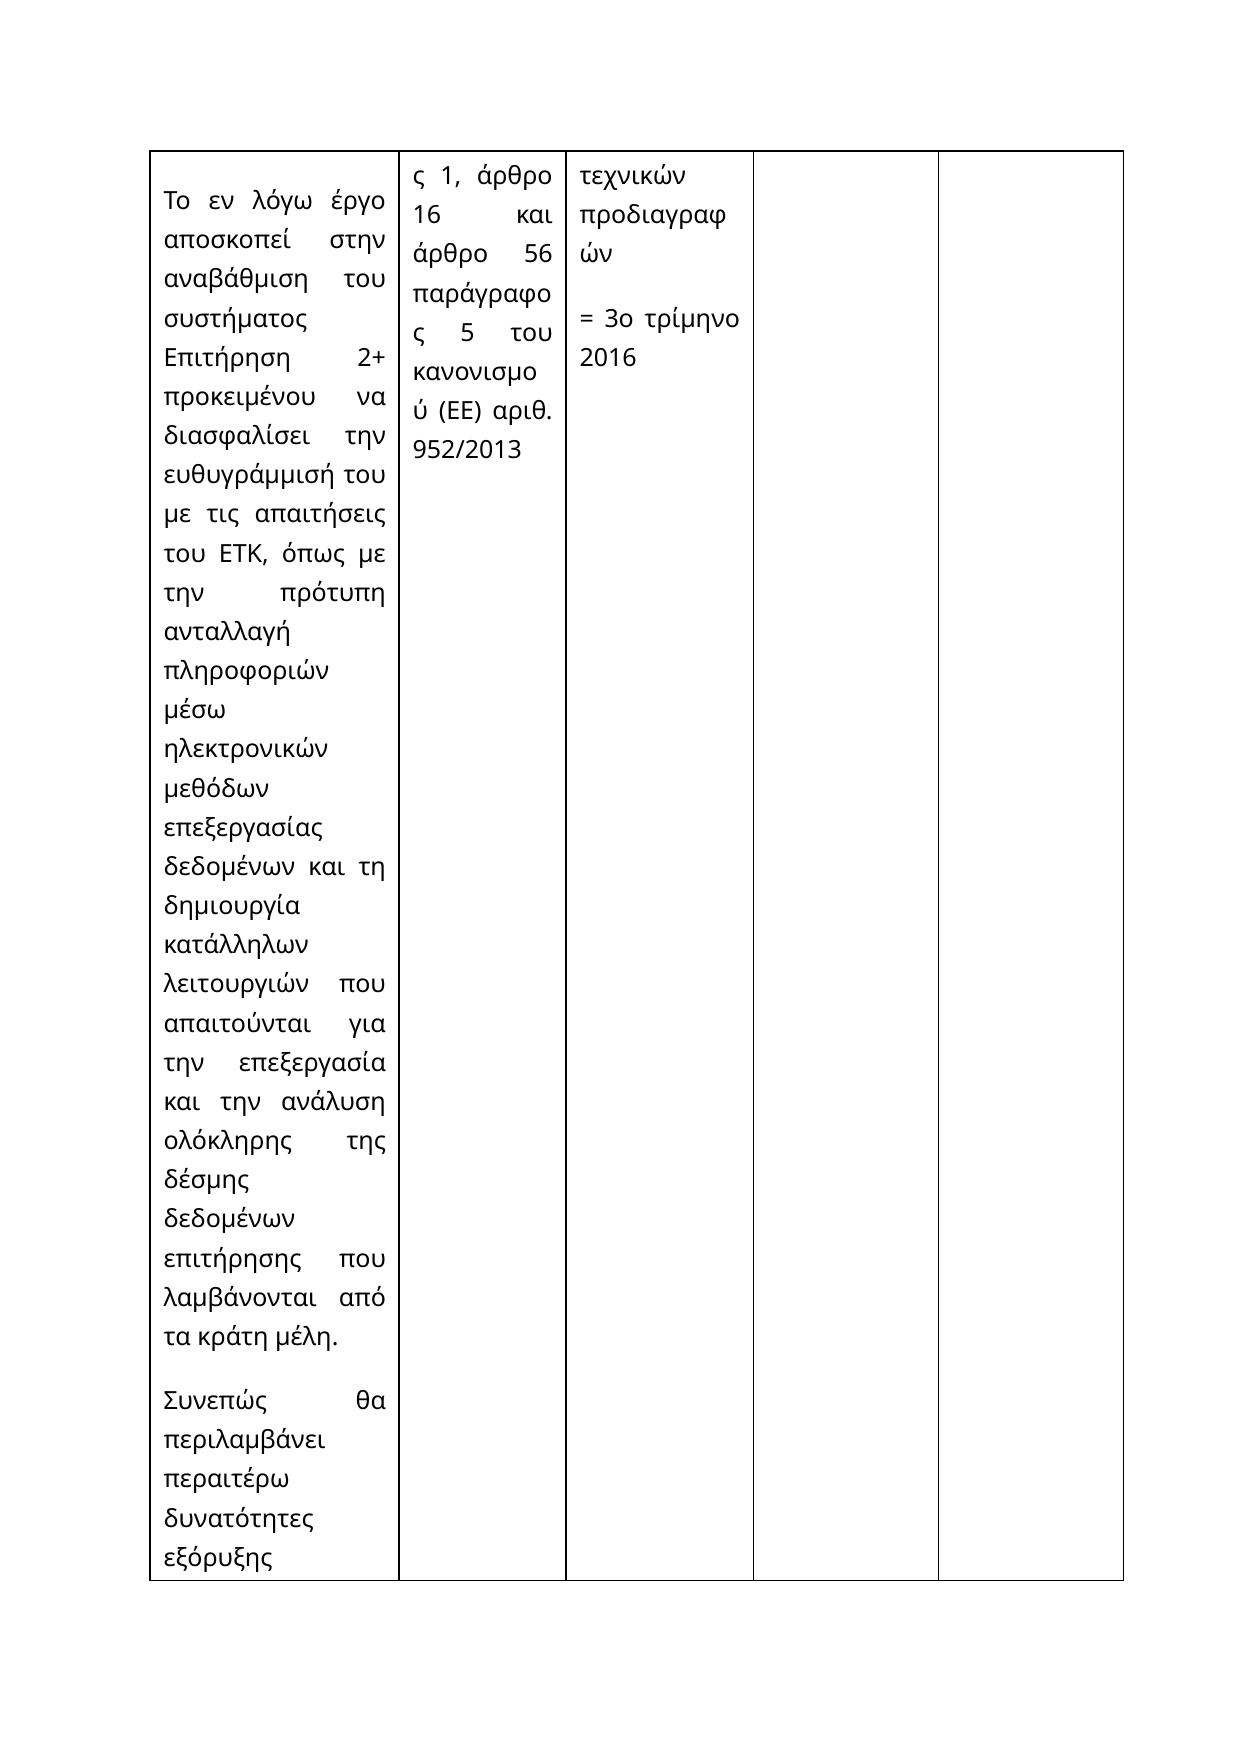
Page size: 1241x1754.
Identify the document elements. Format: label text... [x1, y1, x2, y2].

table_cell Το εν λόγω έργο αποσκοπεί στην αναβάθμιση του συστήματος Επιτήρηση 2+ προκειμένου να διασφαλίσει την ευθυγράμμισή του με τις απαιτήσεις του ΕΤΚ, όπως με την πρότυπη ανταλλαγή πληροφοριών μέσω ηλεκτρονικών μεθόδων επεξεργασίας δεδομένων και τη δημιουργία κατάλληλων λειτουργιών που απαιτούνται για την επεξεργασία και την ανάλυση ολόκληρης της δέσμης δεδομένων επιτήρησης που λαμβάνονται από τα κράτη μέλη. Συνεπώς θα περιλαμβάνει περαιτέρω δυνατότητες εξόρυξης [151, 152, 398, 1580]
table_cell ς 1, άρθρο 16 και άρθρο 56 παράγραφος 5 του κανονισμού (ΕΕ) αριθ. 952/2013 [400, 152, 565, 1580]
table_cell τεχνικών προδιαγραφών = 3ο τρίμηνο 2016 [567, 152, 753, 1580]
table_cell [754, 152, 938, 1580]
table_cell [939, 152, 1123, 1580]
